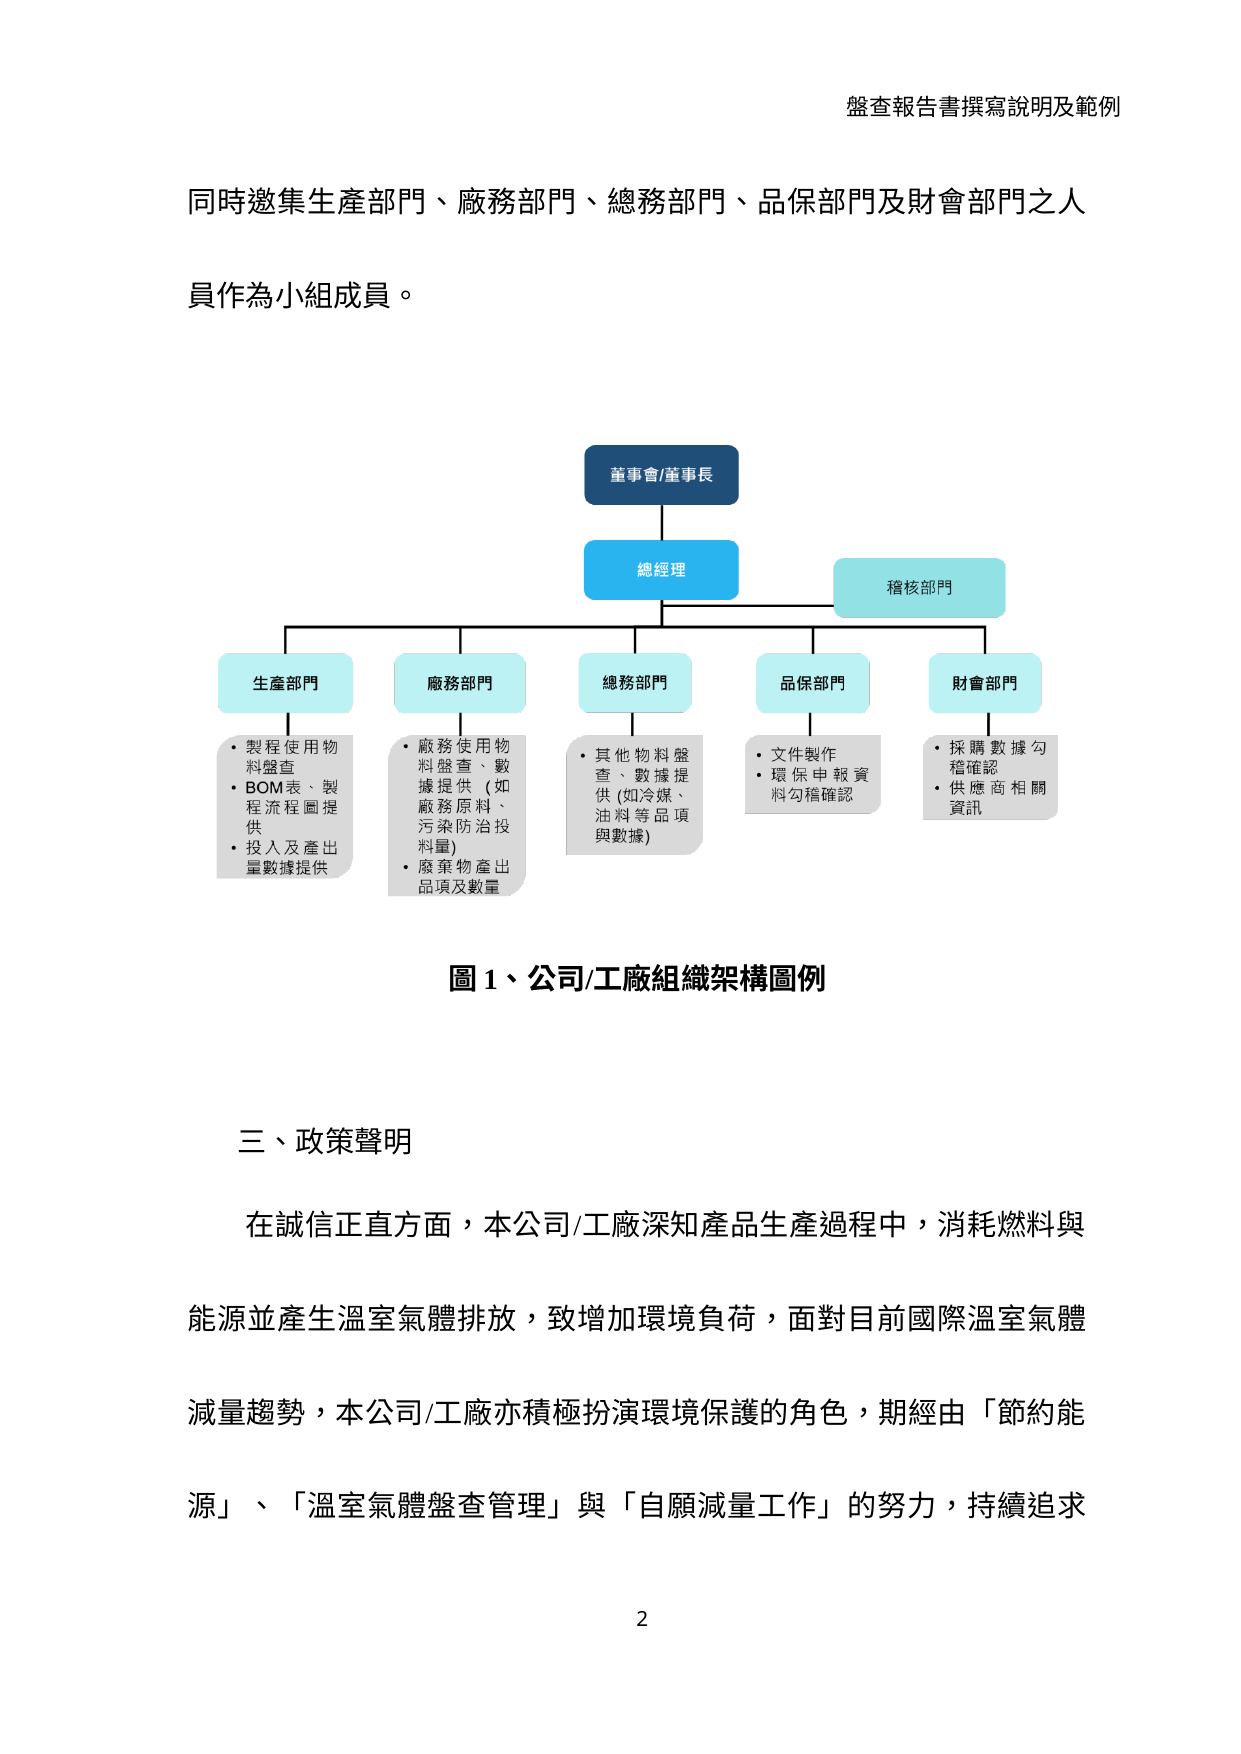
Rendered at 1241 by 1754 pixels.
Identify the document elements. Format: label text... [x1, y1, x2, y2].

text 本公司/工廠自XXX年成立，主要生產盤元，組織架構如圖1所示。本公司/工廠溫室氣體盤查由總經理成立盤查作業工作小組並擔任組長，同時邀集生產部門、廠務部門、總務部門、品保部門及財會部門之人員作為小組成員。 [187, 158, 1087, 314]
text 三、政策聲明 [237, 1098, 1087, 1160]
text 圖1、公司/工廠組織架構圖例 [187, 935, 1087, 997]
text 在誠信正直方面，本公司/工廠深知產品生產過程中，消耗燃料與能源並產生溫室氣體排放，致增加環境負荷，面對目前國際溫室氣體減量趨勢，本公司/工廠亦積極扮演環境保護的角色，期經由「節約能源」、「溫室氣體盤查管理」與「自願減量工作」的努力，持續追求 [187, 1181, 1087, 1525]
